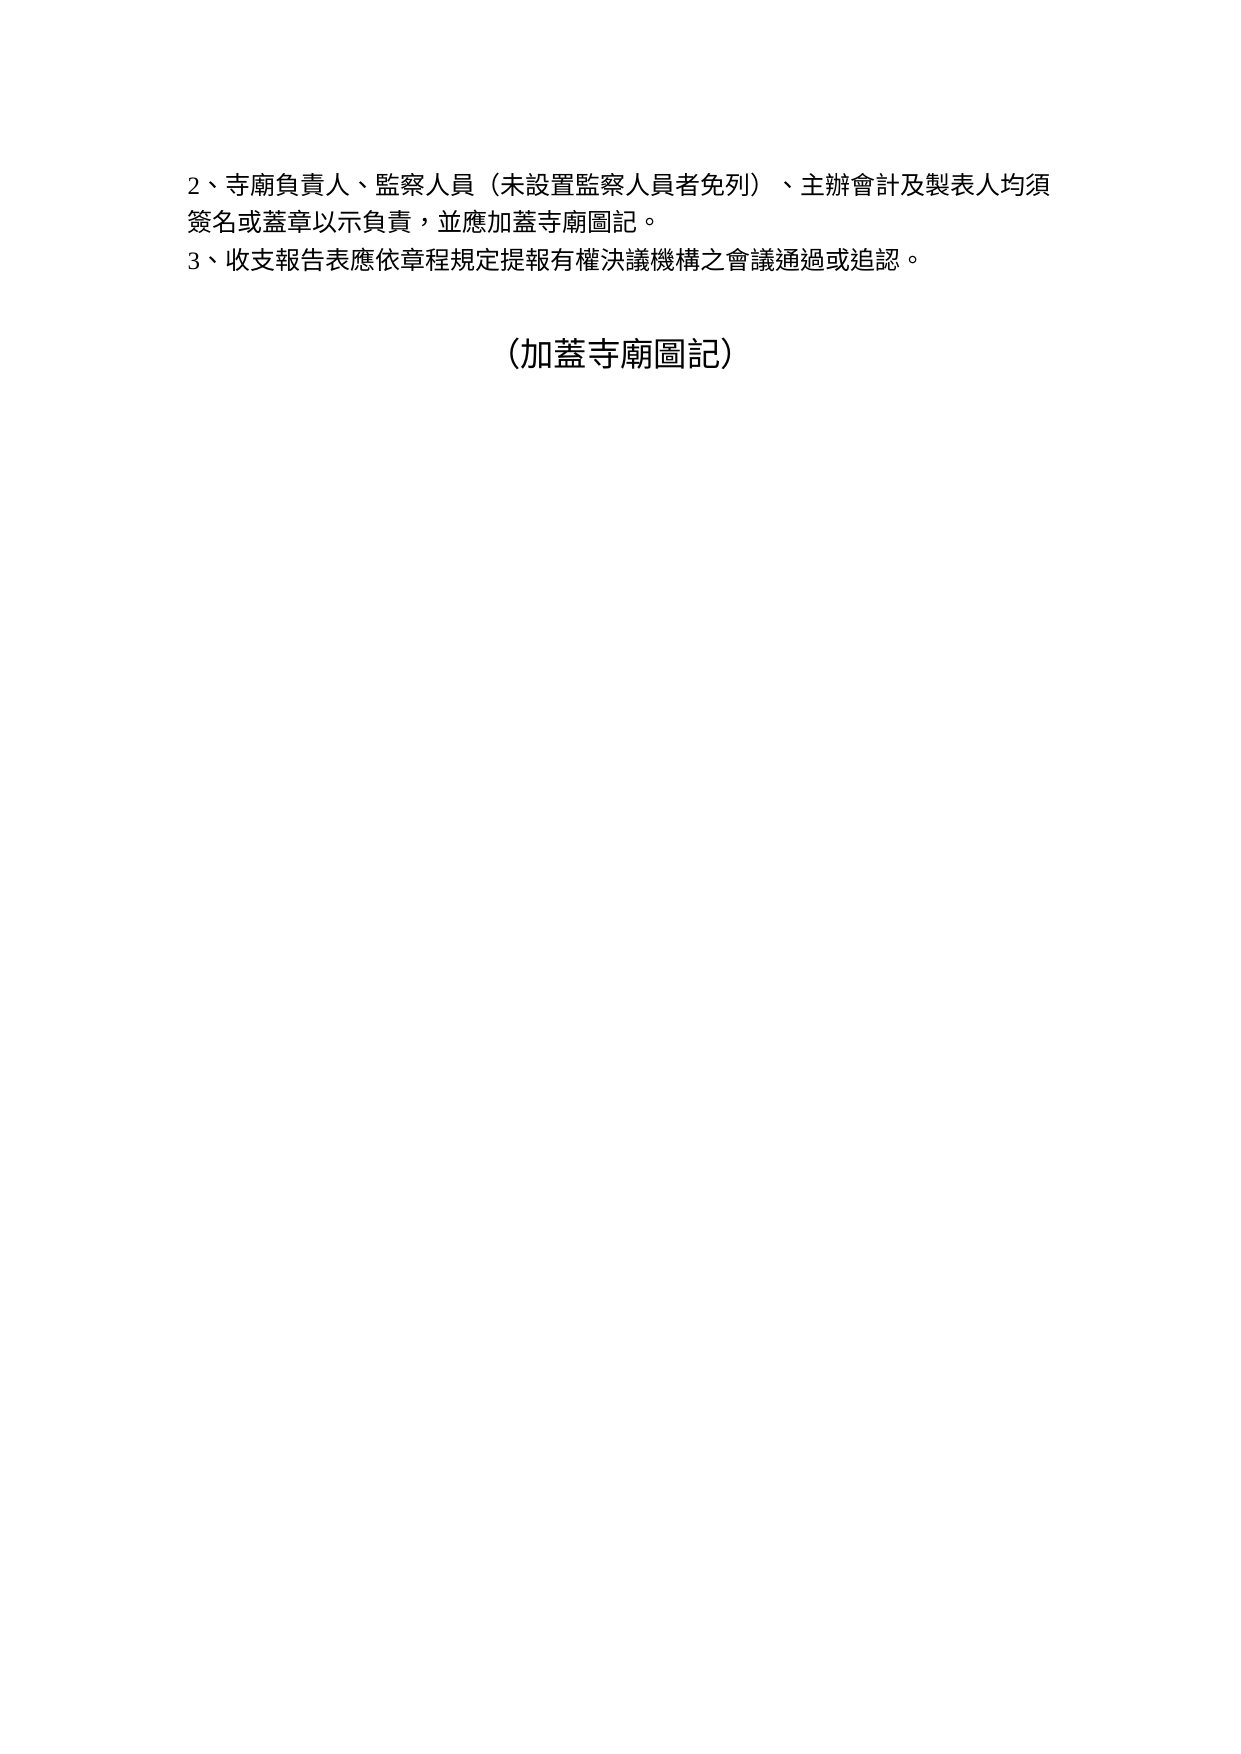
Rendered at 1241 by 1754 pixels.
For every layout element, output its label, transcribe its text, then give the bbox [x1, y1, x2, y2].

text 3、收支報告表應依章程規定提報有權決議機構之會議通過或追認。 [187, 239, 1053, 277]
text 2、寺廟負責人、監察人員（未設置監察人員者免列）、主辦會計及製表人均須簽名或蓋章以示負責，並應加蓋寺廟圖記。 [187, 164, 1053, 239]
text （加蓋寺廟圖記） [187, 314, 1053, 389]
